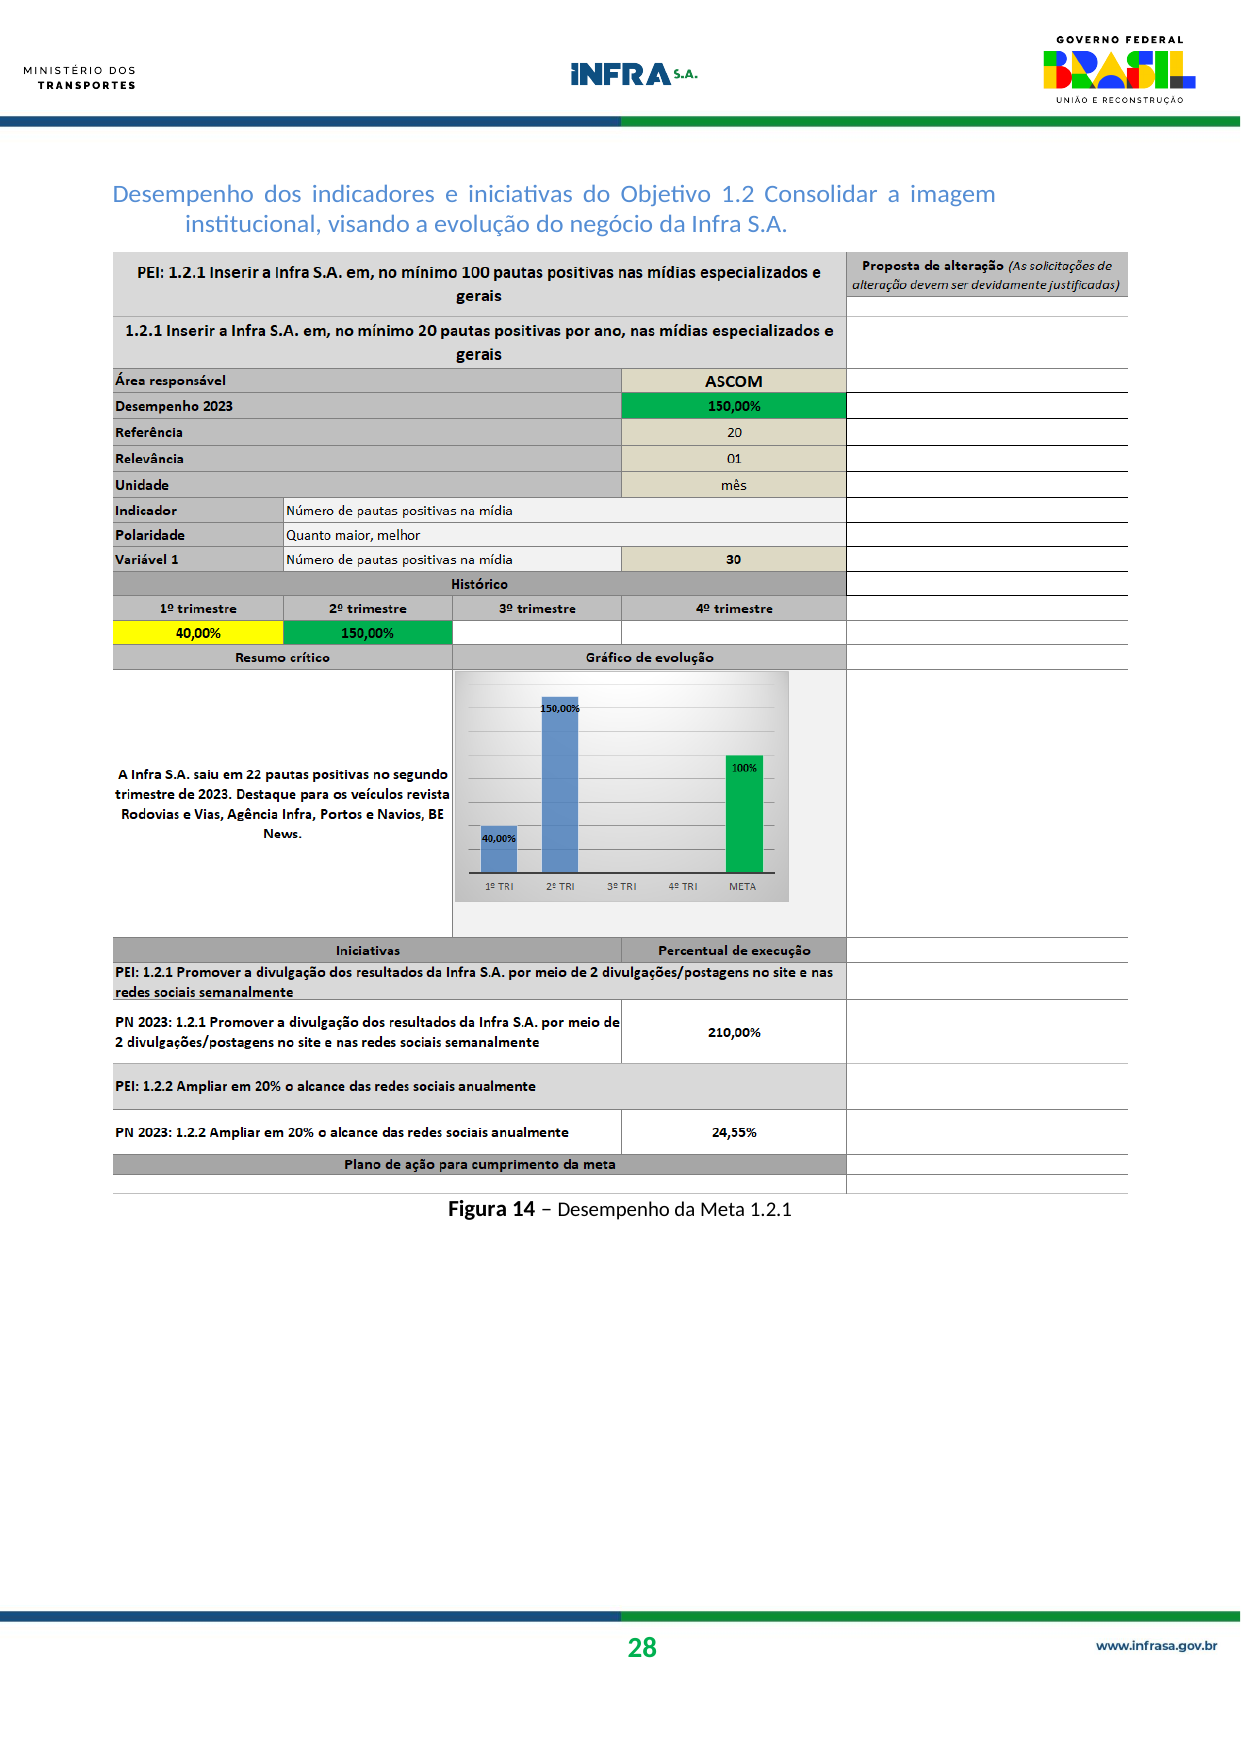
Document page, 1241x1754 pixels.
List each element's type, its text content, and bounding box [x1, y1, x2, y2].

text Figura 14 – Desempenho da Meta 1.2.1 [112, 1194, 1128, 1222]
subtitle Desempenho dos indicadores e iniciativas do Objetivo 1.2 Consolidar a imagem institucional, visando a evolução do negócio da Infra S.A. [112, 178, 997, 239]
